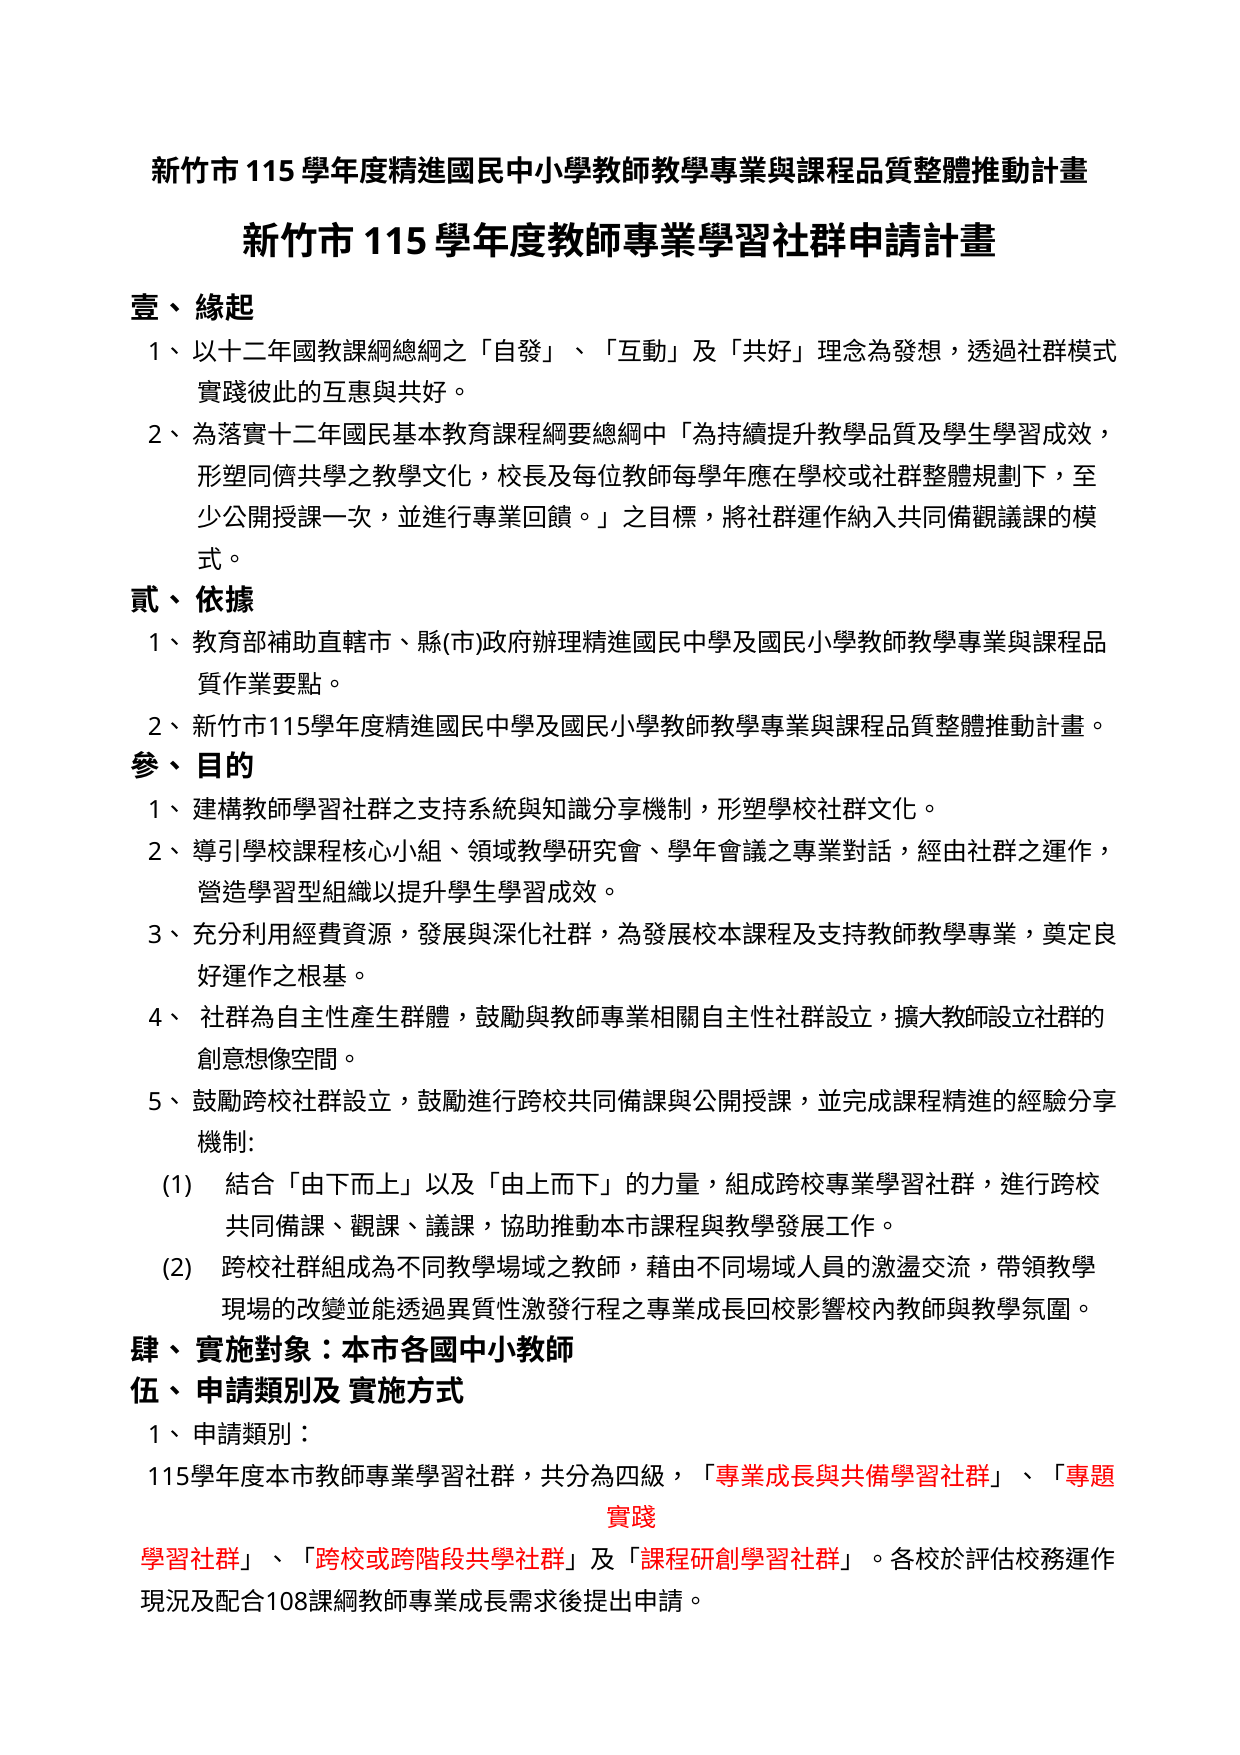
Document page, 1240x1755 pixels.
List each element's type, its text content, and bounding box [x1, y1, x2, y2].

text 新竹市115學年度精進國民中小學教師教學專業與課程品質整體推動計畫 [118, 127, 1121, 189]
text 學習社群」、「跨校或跨階段共學社群」及「課程研創學習社群」。各校於評估校務運作現況及配合108課綱教師專業成長需求後提出申請。 [140, 1535, 1121, 1618]
list 緣起 [131, 285, 1121, 327]
list 申請類別： [148, 1410, 1121, 1452]
list 建構教師學習社群之支持系統與知識分享機制，形塑學校社群文化。 [148, 785, 1121, 827]
text 新竹市115學年度教師專業學習社群申請計畫 [118, 221, 1121, 263]
list 新竹市115學年度精進國民中學及國民小學教師教學專業與課程品質整體推動計畫。 [148, 702, 1121, 743]
list 教育部補助直轄市、縣(市)政府辦理精進國民中學及國民小學教師教學專業與課程品質作業要點。 [148, 618, 1121, 702]
list 結合「由下而上」以及「由上而下」的力量，組成跨校專業學習社群，進行跨校共同備課、觀課、議課，協助推動本市課程與教學發展工作。 [162, 1160, 1121, 1243]
text 115學年度本市教師專業學習社群，共分為四級，「專業成長與共備學習社群」、「專題實踐 [140, 1452, 1121, 1535]
list 充分利用經費資源，發展與深化社群，為發展校本課程及支持教師教學專業，奠定良好運作之根基。 [148, 910, 1121, 993]
list 跨校社群組成為不同教學場域之教師，藉由不同場域人員的激盪交流，帶領教學現場的改變並能透過異質性激發行程之專業成長回校影響校內教師與教學氛圍。 [162, 1243, 1121, 1327]
list 鼓勵跨校社群設立，鼓勵進行跨校共同備課與公開授課，並完成課程精進的經驗分享機制: [148, 1077, 1121, 1160]
list 為落實十二年國民基本教育課程綱要總綱中「為持續提升教學品質及學生學習成效，形塑同儕共學之教學文化，校長及每位教師每學年應在學校或社群整體規劃下，至少公開授課一次，並進行專業回饋。」之目標，將社群運作納入共同備觀議課的模式。 [148, 410, 1121, 577]
list 社群為自主性產生群體，鼓勵與教師專業相關自主性社群設立，擴大教師設立社群的創意想像空間。 [148, 993, 1121, 1077]
list 導引學校課程核心小組、領域教學研究會、學年會議之專業對話，經由社群之運作，營造學習型組織以提升學生學習成效。 [148, 827, 1121, 910]
list 申請類別及 實施方式 [131, 1368, 1121, 1410]
list 實施對象：本市各國中小教師 [131, 1327, 1121, 1368]
list 以十二年國教課綱總綱之「自發」、「互動」及「共好」理念為發想，透過社群模式實踐彼此的互惠與共好。 [148, 327, 1121, 410]
list 目的 [131, 743, 1121, 785]
list 依據 [131, 577, 1121, 618]
